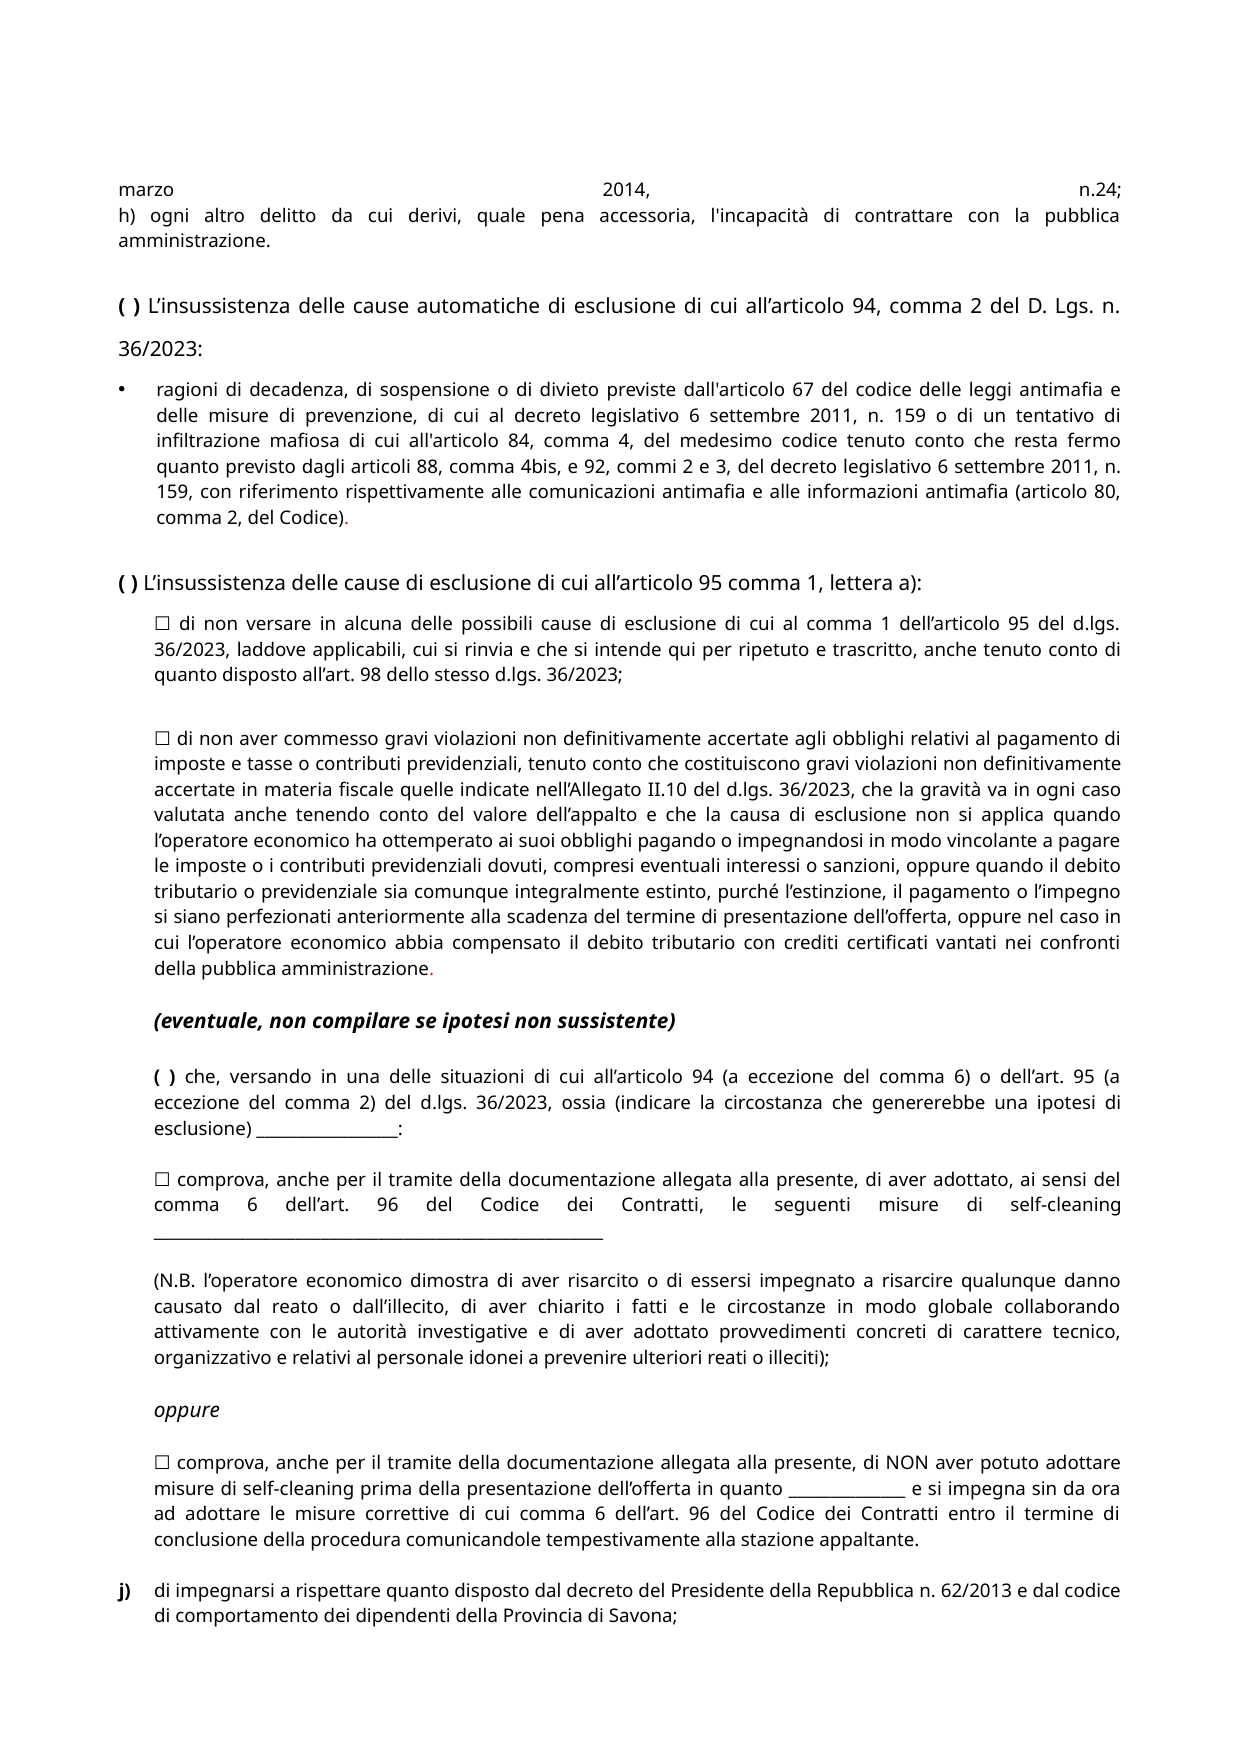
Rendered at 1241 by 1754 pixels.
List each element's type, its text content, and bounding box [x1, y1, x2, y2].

list ☐ di non aver commesso gravi violazioni non definitivamente accertate agli obblighi relativi al pagamento di imposte e tasse o contributi previdenziali, tenuto conto che costituiscono gravi violazioni non definitivamente accertate in materia fiscale quelle indicate nell’Allegato II.10 del d.lgs. 36/2023, che la gravità va in ogni caso valutata anche tenendo conto del valore dell’appalto e che la causa di esclusione non si applica quando l’operatore economico ha ottemperato ai suoi obblighi pagando o impegnandosi in modo vincolante a pagare le imposte o i contributi previdenziali dovuti, compresi eventuali interessi o sanzioni, oppure quando il debito tributario o previdenziale sia comunque integralmente estinto, purché l’estinzione, il pagamento o l’impegno si siano perfezionati anteriormente alla scadenza del termine di presentazione dell’offerta, oppure nel caso in cui l’operatore economico abbia compensato il debito tributario con crediti certificati vantati nei confronti della pubblica amministrazione. [118, 725, 1122, 980]
text ( ) L’insussistenza delle cause di esclusione di cui all’articolo 95 comma 1, lettera a): [118, 568, 1122, 596]
text marzo 2014, n.24; h) ogni altro delitto da cui derivi, quale pena accessoria, l'incapacità di contrattare con la pubblica amministrazione. [118, 176, 1122, 253]
list di impegnarsi a rispettare quanto disposto dal decreto del Presidente della Repubblica n. 62/2013 e dal codice di comportamento dei dipendenti della Provincia di Savona; [118, 1577, 1122, 1628]
text (eventuale, non compilare se ipotesi non sussistente) [153, 1007, 1122, 1035]
text ☐ comprova, anche per il tramite della documentazione allegata alla presente, di aver adottato, ai sensi del comma 6 dell’art. 96 del Codice dei Contratti, le seguenti misure di self-cleaning ______________________________________________________ [153, 1166, 1122, 1242]
text (N.B. l’operatore economico dimostra di aver risarcito o di essersi impegnato a risarcire qualunque danno causato dal reato o dall’illecito, di aver chiarito i fatti e le circostanze in modo globale collaborando attivamente con le autorità investigative e di aver adottato provvedimenti concreti di carattere tecnico, organizzativo e relativi al personale idonei a prevenire ulteriori reati o illeciti); [153, 1268, 1122, 1370]
text oppure [153, 1395, 1122, 1424]
text ☐ comprova, anche per il tramite della documentazione allegata alla presente, di NON aver potuto adottare misure di self-cleaning prima della presentazione dell’offerta in quanto ______________ e si impegna sin da ora ad adottare le misure correttive di cui comma 6 dell’art. 96 del Codice dei Contratti entro il termine di conclusione della procedura comunicandole tempestivamente alla stazione appaltante. [153, 1449, 1122, 1551]
text ( ) che, versando in una delle situazioni di cui all’articolo 94 (a eccezione del comma 6) o dell’art. 95 (a eccezione del comma 2) del d.lgs. 36/2023, ossia (indicare la circostanza che genererebbe una ipotesi di esclusione) _________________: [153, 1064, 1122, 1140]
list ragioni di decadenza, di sospensione o di divieto previste dall'articolo 67 del codice delle leggi antimafia e delle misure di prevenzione, di cui al decreto legislativo 6 settembre 2011, n. 159 o di un tentativo di infiltrazione mafiosa di cui all'articolo 84, comma 4, del medesimo codice tenuto conto che resta fermo quanto previsto dagli articoli 88, comma 4bis, e 92, commi 2 e 3, del decreto legislativo 6 settembre 2011, n. 159, con riferimento rispettivamente alle comunicazioni antimafia e alle informazioni antimafia (articolo 80, comma 2, del Codice). [118, 376, 1122, 529]
text ( ) L’insussistenza delle cause automatiche di esclusione di cui all’articolo 94, comma 2 del D. Lgs. n. 36/2023: [118, 291, 1122, 362]
list ☐ di non versare in alcuna delle possibili cause di esclusione di cui al comma 1 dell’articolo 95 del d.lgs. 36/2023, laddove applicabili, cui si rinvia e che si intende qui per ripetuto e trascritto, anche tenuto conto di quanto disposto all’art. 98 dello stesso d.lgs. 36/2023; [118, 610, 1122, 687]
